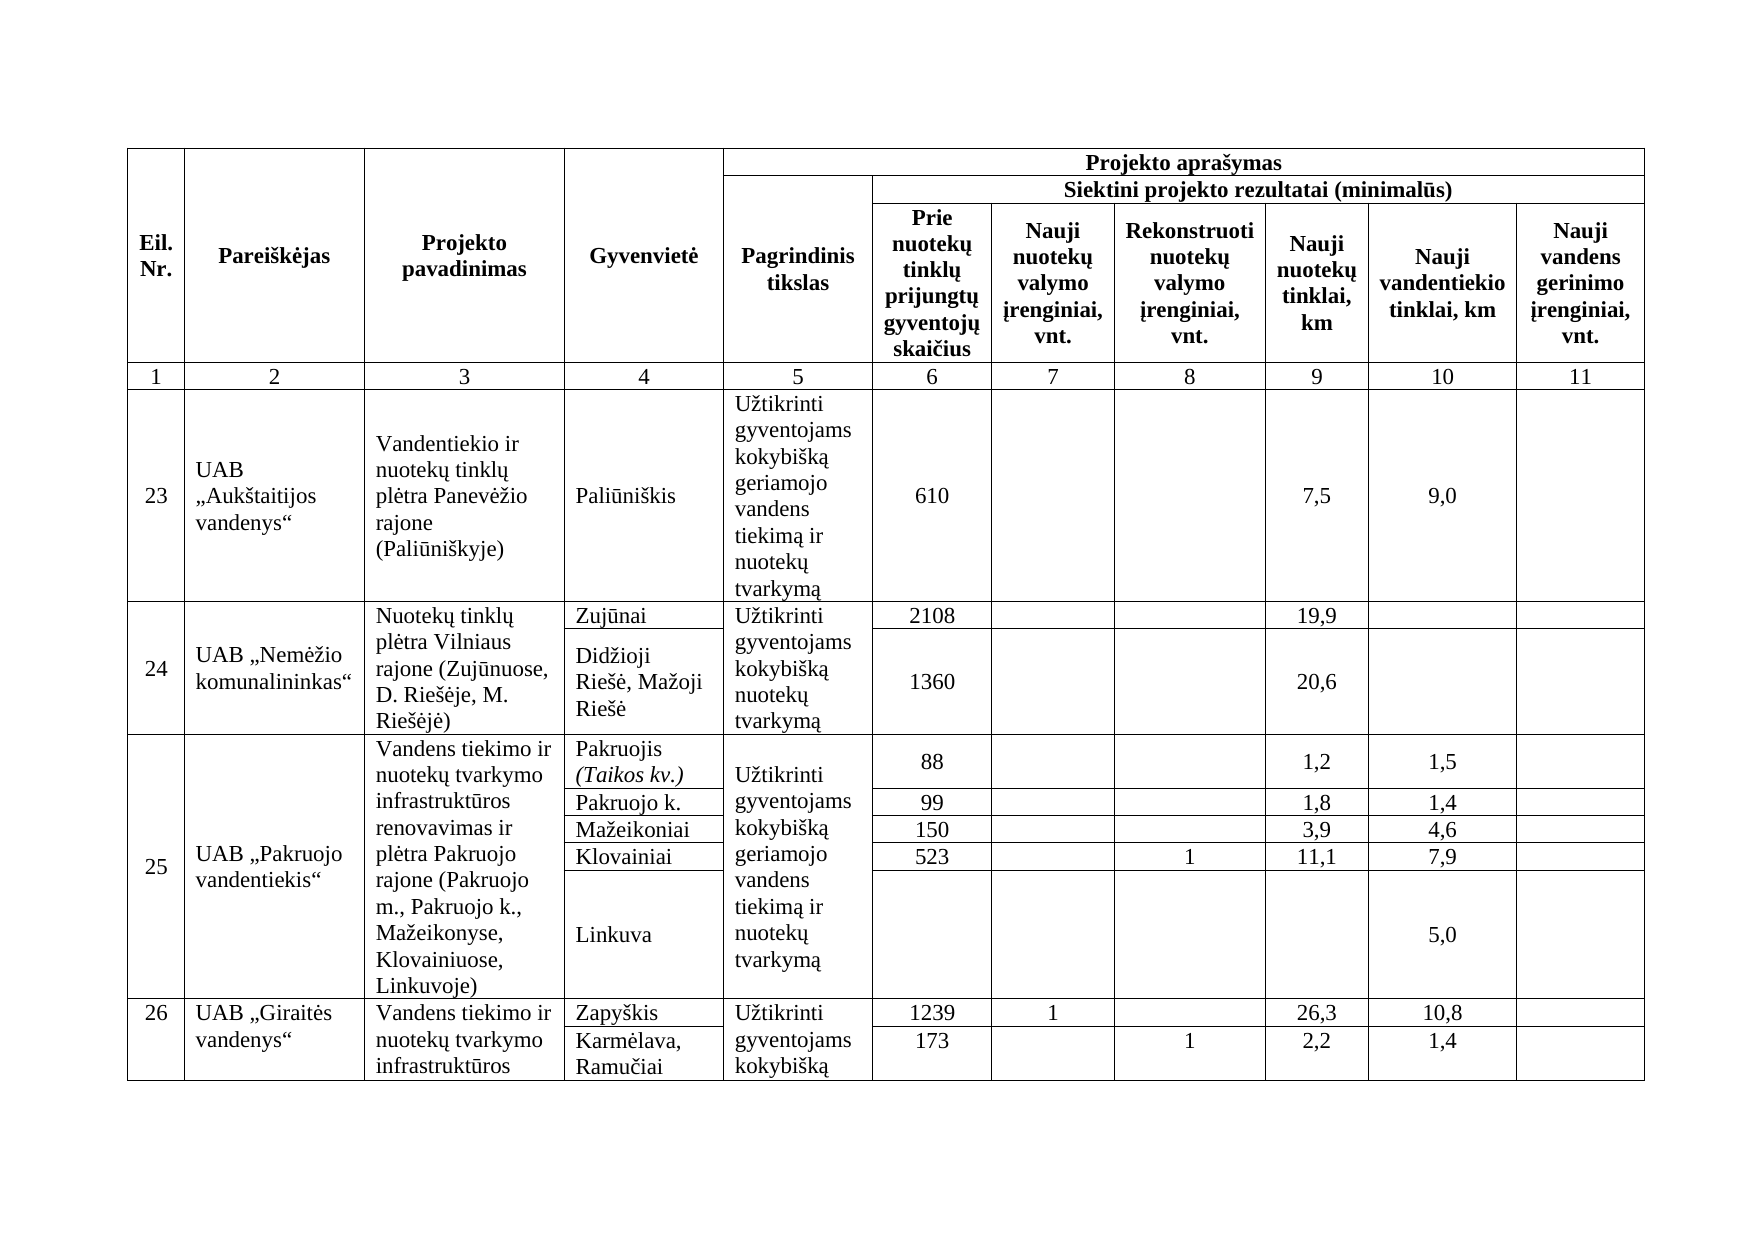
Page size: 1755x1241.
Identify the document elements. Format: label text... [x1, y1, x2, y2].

table_cell Zujūnai [565, 602, 723, 628]
table_cell [1115, 999, 1265, 1026]
table_cell 10,8 [1369, 999, 1516, 1026]
table_cell UAB „Pakruojo vandentiekis“ [185, 735, 364, 998]
table_cell [1266, 871, 1368, 998]
table_header Gyvenvietė [565, 149, 723, 362]
table_cell 88 [873, 735, 991, 787]
table_cell [1115, 602, 1265, 628]
table_cell [1369, 629, 1516, 734]
table_cell 1,4 [1369, 789, 1516, 815]
table_header Eil. Nr. [128, 149, 184, 362]
table_cell Vandens tiekimo ir nuotekų tvarkymo infrastruktūros renovavimas ir plėtra Kauno rajone (Zapyškyje, Karmėlavoje, Ramučiuose, Raudondvaryje) [365, 999, 564, 1079]
table_cell [1115, 871, 1265, 998]
table_cell Nuotekų tinklų plėtra Vilniaus rajone (Zujūnuose, D. Riešėje, M. Riešėjė) [365, 602, 564, 734]
table_cell 1239 [873, 999, 991, 1026]
table_cell [1517, 999, 1644, 1026]
table_cell 6 [873, 363, 991, 389]
table_cell Linkuva [565, 871, 723, 998]
table_cell [1517, 843, 1644, 870]
table_cell 24 [128, 602, 184, 734]
table_cell Pagrindinis tikslas [724, 176, 872, 362]
table_cell 1 [1115, 843, 1265, 870]
table_cell 11 [1517, 363, 1644, 389]
table_cell Klovainiai [565, 843, 723, 870]
table_cell [992, 629, 1114, 734]
table_cell 173 [873, 1027, 991, 1079]
table_cell 2,2 [1266, 1027, 1368, 1079]
table_cell 11,1 [1266, 843, 1368, 870]
table_cell 1360 [873, 629, 991, 734]
table_cell 1,2 [1266, 735, 1368, 787]
table_cell 1,8 [1266, 789, 1368, 815]
table_cell UAB „Giraitės vandenys“ [185, 999, 364, 1079]
table_cell 10 [1369, 363, 1516, 389]
table_cell 1,4 [1369, 1027, 1516, 1079]
table_cell [992, 843, 1114, 870]
table_cell [992, 789, 1114, 815]
table_cell [992, 816, 1114, 842]
table_cell [1115, 816, 1265, 842]
table_cell 26,3 [1266, 999, 1368, 1026]
table_cell 4 [565, 363, 723, 389]
table_cell Zapyškis [565, 999, 723, 1026]
table_cell [1369, 602, 1516, 628]
table_cell 7 [992, 363, 1114, 389]
table_cell Rekonstruoti nuotekų valymo įrenginiai, vnt. [1115, 204, 1265, 362]
table_cell Užtikrinti gyventojams kokybišką geriamojo vandens tiekimą ir nuotekų tvarkymą [724, 735, 872, 998]
table_cell 5,0 [1369, 871, 1516, 998]
table_cell 9,0 [1369, 390, 1516, 601]
table_cell [1517, 629, 1644, 734]
table_cell 4,6 [1369, 816, 1516, 842]
table_cell 150 [873, 816, 991, 842]
table_cell [1517, 390, 1644, 601]
table_cell 19,9 [1266, 602, 1368, 628]
table_cell 1,5 [1369, 735, 1516, 787]
table_cell 1 [1115, 1027, 1265, 1079]
table_header Projekto aprašymas [724, 149, 1644, 175]
table_cell [1517, 789, 1644, 815]
table_cell 1 [128, 363, 184, 389]
table_cell [1517, 1027, 1644, 1079]
table_cell 9 [1266, 363, 1368, 389]
table_cell 23 [128, 390, 184, 601]
table_cell 2108 [873, 602, 991, 628]
table_cell [1517, 871, 1644, 998]
table_cell Vandentiekio ir nuotekų tinklų plėtra Panevėžio rajone (Paliūniškyje) [365, 390, 564, 601]
table_cell UAB „Aukštaitijos vandenys“ [185, 390, 364, 601]
table_header Pareiškėjas [185, 149, 364, 362]
table_cell Didžioji Riešė, Mažoji Riešė [565, 629, 723, 734]
table_cell Vandens tiekimo ir nuotekų tvarkymo infrastruktūros renovavimas ir plėtra Pakruojo rajone (Pakruojo m., Pakruojo k., Mažeikonyse, Klovainiuose, Linkuvoje) [365, 735, 564, 998]
table_cell 7,5 [1266, 390, 1368, 601]
table_cell 8 [1115, 363, 1265, 389]
table_cell [1115, 735, 1265, 787]
table_cell [1517, 602, 1644, 628]
table_cell [873, 871, 991, 998]
table_cell Užtikrinti gyventojams kokybišką geriamojo vandens tiekimą ir nuotekų tvarkymą [724, 999, 872, 1079]
table_cell [992, 871, 1114, 998]
table_cell 2 [185, 363, 364, 389]
table_cell Nauji vandentiekio tinklai, km [1369, 204, 1516, 362]
table_cell [1115, 789, 1265, 815]
table_cell [992, 1027, 1114, 1079]
table_cell Nauji nuotekų tinklai, km [1266, 204, 1368, 362]
table_cell Pakruojis (Taikos kv.) [565, 735, 723, 787]
table_cell Nauji vandens gerinimo įrenginiai, vnt. [1517, 204, 1644, 362]
table_cell 20,6 [1266, 629, 1368, 734]
table_cell Siektini projekto rezultatai (minimalūs) [873, 176, 1644, 202]
table_cell [1517, 735, 1644, 787]
table_cell 26 [128, 999, 184, 1079]
table_cell 5 [724, 363, 872, 389]
table_cell 3,9 [1266, 816, 1368, 842]
table_cell [1115, 629, 1265, 734]
table_cell Užtikrinti gyventojams kokybišką nuotekų tvarkymą [724, 602, 872, 734]
table_cell 25 [128, 735, 184, 998]
table_cell UAB „Nemėžio komunalininkas“ [185, 602, 364, 734]
table_cell 3 [365, 363, 564, 389]
table_cell 610 [873, 390, 991, 601]
table_cell 1 [992, 999, 1114, 1026]
table_cell [1115, 390, 1265, 601]
table_cell Paliūniškis [565, 390, 723, 601]
table_cell Nauji nuotekų valymo įrenginiai, vnt. [992, 204, 1114, 362]
table_header Projekto pavadinimas [365, 149, 564, 362]
table_cell Prie nuotekų tinklų prijungtų gyventojų skaičius [873, 204, 991, 362]
table_cell Užtikrinti gyventojams kokybišką geriamojo vandens tiekimą ir nuotekų tvarkymą [724, 390, 872, 601]
table_cell [992, 735, 1114, 787]
table_cell Mažeikoniai [565, 816, 723, 842]
table_cell 7,9 [1369, 843, 1516, 870]
table_cell 99 [873, 789, 991, 815]
table_cell 523 [873, 843, 991, 870]
table_cell [1517, 816, 1644, 842]
table_cell Karmėlava, Ramučiai [565, 1027, 723, 1079]
table_cell Pakruojo k. [565, 789, 723, 815]
table_cell [992, 390, 1114, 601]
table_cell [992, 602, 1114, 628]
